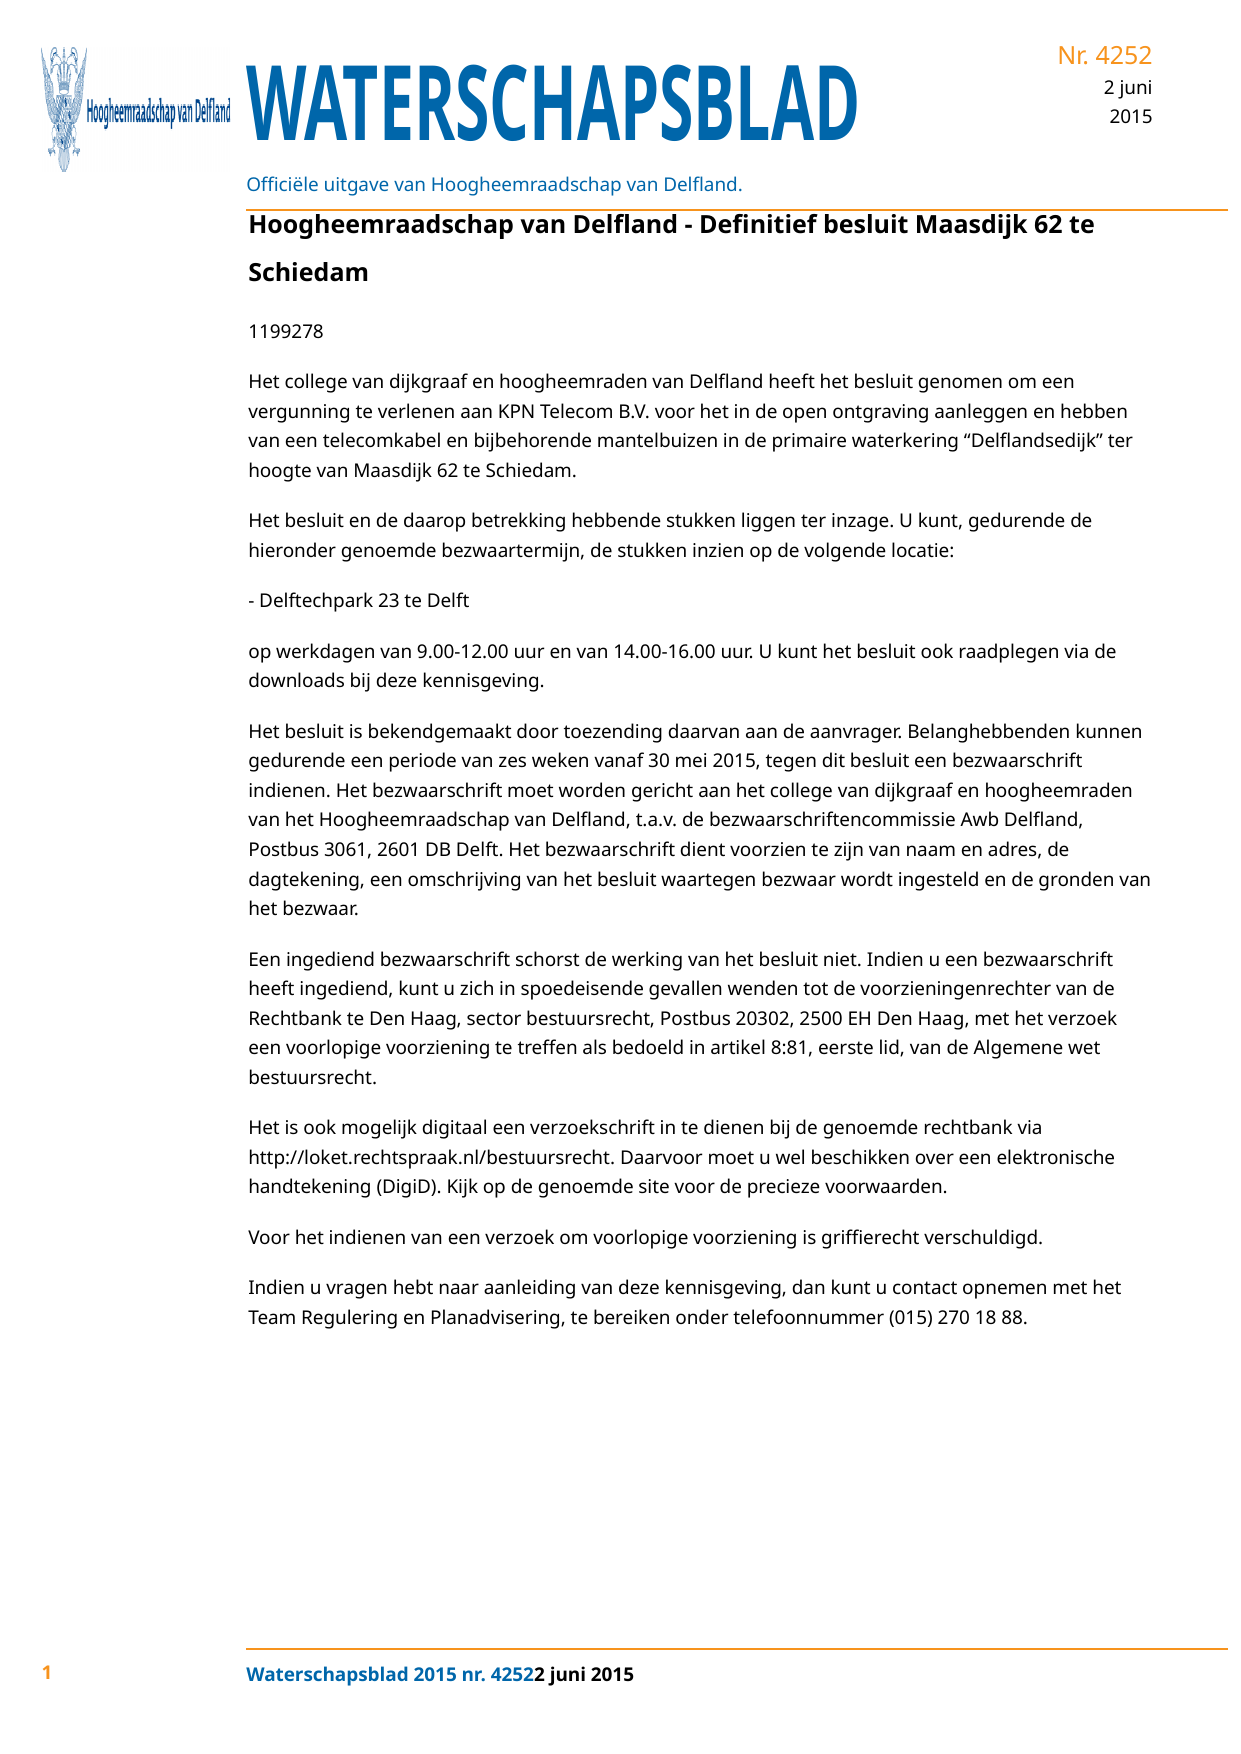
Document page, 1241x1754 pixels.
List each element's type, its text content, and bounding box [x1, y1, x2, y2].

text Het besluit is bekendgemaakt door toezending daarvan aan de aanvrager. Belanghebbenden kunnen gedurende een periode van zes weken vanaf 30 mei 2015, tegen dit besluit een bezwaarschrift indienen. Het bezwaarschrift moet worden gericht aan het college van dijkgraaf en hoogheemraden van het Hoogheemraadschap van Delfland, t.a.v. de bezwaarschriftencommissie Awb Delfland, Postbus 3061, 2601 DB Delft. Het bezwaarschrift dient voorzien te zijn van naam en adres, de dagtekening, een omschrijving van het besluit waartegen bezwaar wordt ingesteld en de gronden van het bezwaar. [248, 718, 1152, 921]
text - Delftechpark 23 te Delft [248, 587, 1152, 613]
text Het besluit en de daarop betrekking hebbende stukken liggen ter inzage. U kunt, gedurende de hieronder genoemde bezwaartermijn, de stukken inzien op de volgende locatie: [248, 507, 1152, 563]
text Een ingediend bezwaarschrift schorst de werking van het besluit niet. Indien u een bezwaarschrift heeft ingediend, kunt u zich in spoedeisende gevallen wenden tot de voorzieningenrechter van de Rechtbank te Den Haag, sector bestuursrecht, Postbus 20302, 2500 EH Den Haag, met het verzoek een voorlopige voorziening te treffen als bedoeld in artikel 8:81, eerste lid, van de Algemene wet bestuursrecht. [248, 946, 1152, 1090]
text op werkdagen van 9.00-12.00 uur en van 14.00-16.00 uur. U kunt het besluit ook raadplegen via de downloads bij deze kennisgeving. [248, 638, 1152, 693]
text 1199278 [248, 318, 1152, 344]
picture [41, 47, 231, 172]
text Indien u vragen hebt naar aanleiding van deze kennisgeving, dan kunt u contact opnemen met het Team Regulering en Planadvisering, te bereiken onder telefoonnummer (015) 270 18 88. [248, 1274, 1152, 1330]
text Hoogheemraadschap van Delfland - Definitief besluit Maasdijk 62 te Schiedam [248, 211, 1152, 288]
text Het is ook mogelijk digitaal een verzoekschrift in te dienen bij de genoemde rechtbank via http://loket.rechtspraak.nl/bestuursrecht. Daarvoor moet u wel beschikken over een elektronische handtekening (DigiD). Kijk op de genoemde site voor de precieze voorwaarden. [248, 1114, 1152, 1199]
text Het college van dijkgraaf en hoogheemraden van Delfland heeft het besluit genomen om een vergunning te verlenen aan KPN Telecom B.V. voor het in de open ontgraving aanleggen en hebben van een telecomkabel en bijbehorende mantelbuizen in de primaire waterkering “Delflandsedijk” ter hoogte van Maasdijk 62 te Schiedam. [248, 368, 1152, 483]
text Voor het indienen van een verzoek om voorlopige voorziening is griffierecht verschuldigd. [248, 1224, 1152, 1250]
